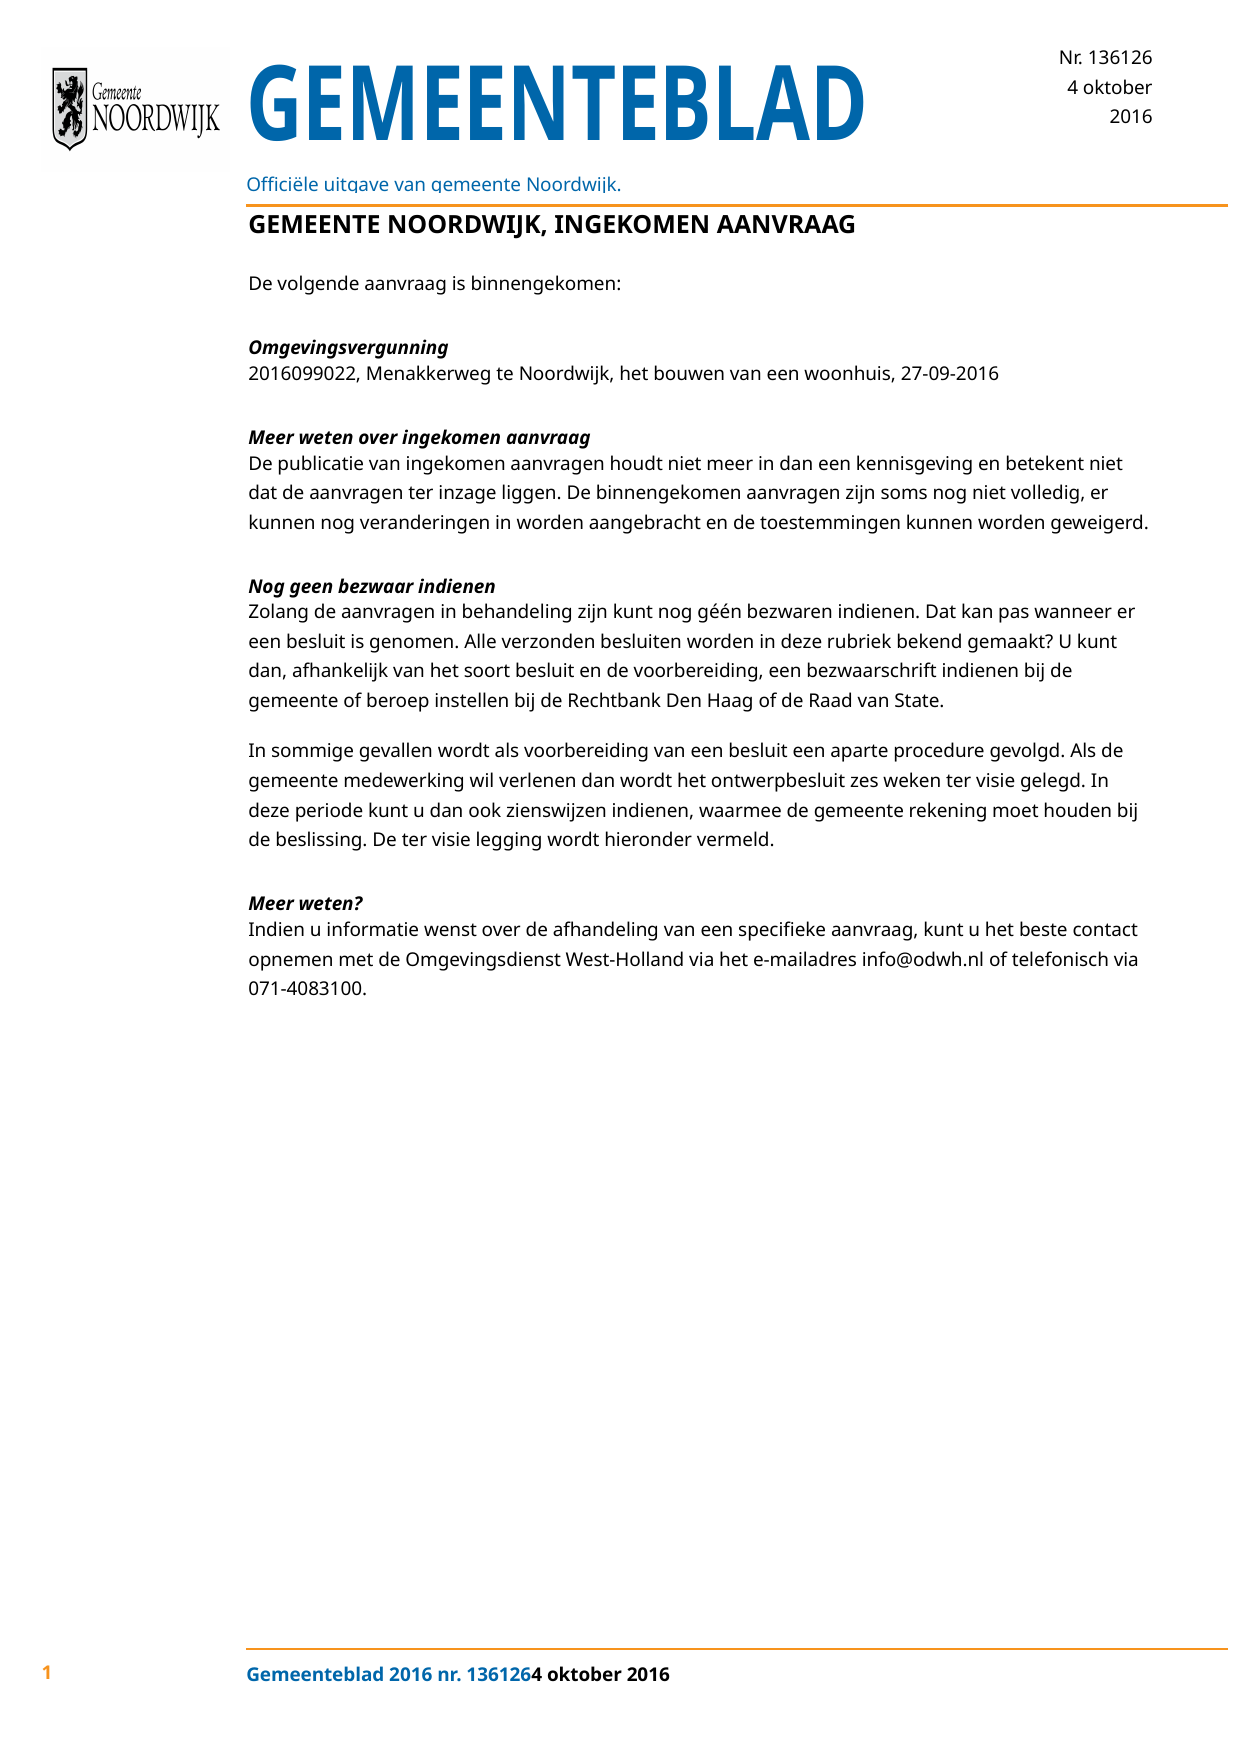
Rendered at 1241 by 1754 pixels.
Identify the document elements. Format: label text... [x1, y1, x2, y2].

text Meer weten? [248, 890, 1152, 916]
text Nog geen bezwaar indienen [248, 573, 1152, 598]
text 2016099022, Menakkerweg te Noordwijk, het bouwen van een woonhuis, 27-09-2016 [248, 360, 1152, 386]
text GEMEENTE NOORDWIJK, INGEKOMEN AANVRAAG [248, 207, 1152, 241]
text Indien u informatie wenst over de afhandeling van een specifieke aanvraag, kunt u het beste contact opnemen met de Omgevingsdienst West-Holland via het e-mailadres info@odwh.nl of telefonisch via 071-4083100. [248, 916, 1152, 1001]
text De publicatie van ingekomen aanvragen houdt niet meer in dan een kennisgeving en betekent niet dat de aanvragen ter inzage liggen. De binnengekomen aanvragen zijn soms nog niet volledig, er kunnen nog veranderingen in worden aangebracht en de toestemmingen kunnen worden geweigerd. [248, 450, 1152, 534]
text Omgevingsvergunning [248, 334, 1152, 360]
text In sommige gevallen wordt als voorbereiding van een besluit een aparte procedure gevolgd. Als de gemeente medewerking wil verlenen dan wordt het ontwerpbesluit zes weken ter visie gelegd. In deze periode kunt u dan ook zienswijzen indienen, waarmee de gemeente rekening moet houden bij de beslissing. De ter visie legging wordt hieronder vermeld. [248, 738, 1152, 852]
text Zolang de aanvragen in behandeling zijn kunt nog géén bezwaren indienen. Dat kan pas wanneer er een besluit is genomen. Alle verzonden besluiten worden in deze rubriek bekend gemaakt? U kunt dan, afhankelijk van het soort besluit en de voorbereiding, een bezwaarschrift indienen bij de gemeente of beroep instellen bij de Rechtbank Den Haag of de Raad van State. [248, 598, 1152, 713]
text Meer weten over ingekomen aanvraag [248, 424, 1152, 450]
text De volgende aanvraag is binnengekomen: [248, 270, 1152, 296]
picture [41, 47, 231, 172]
